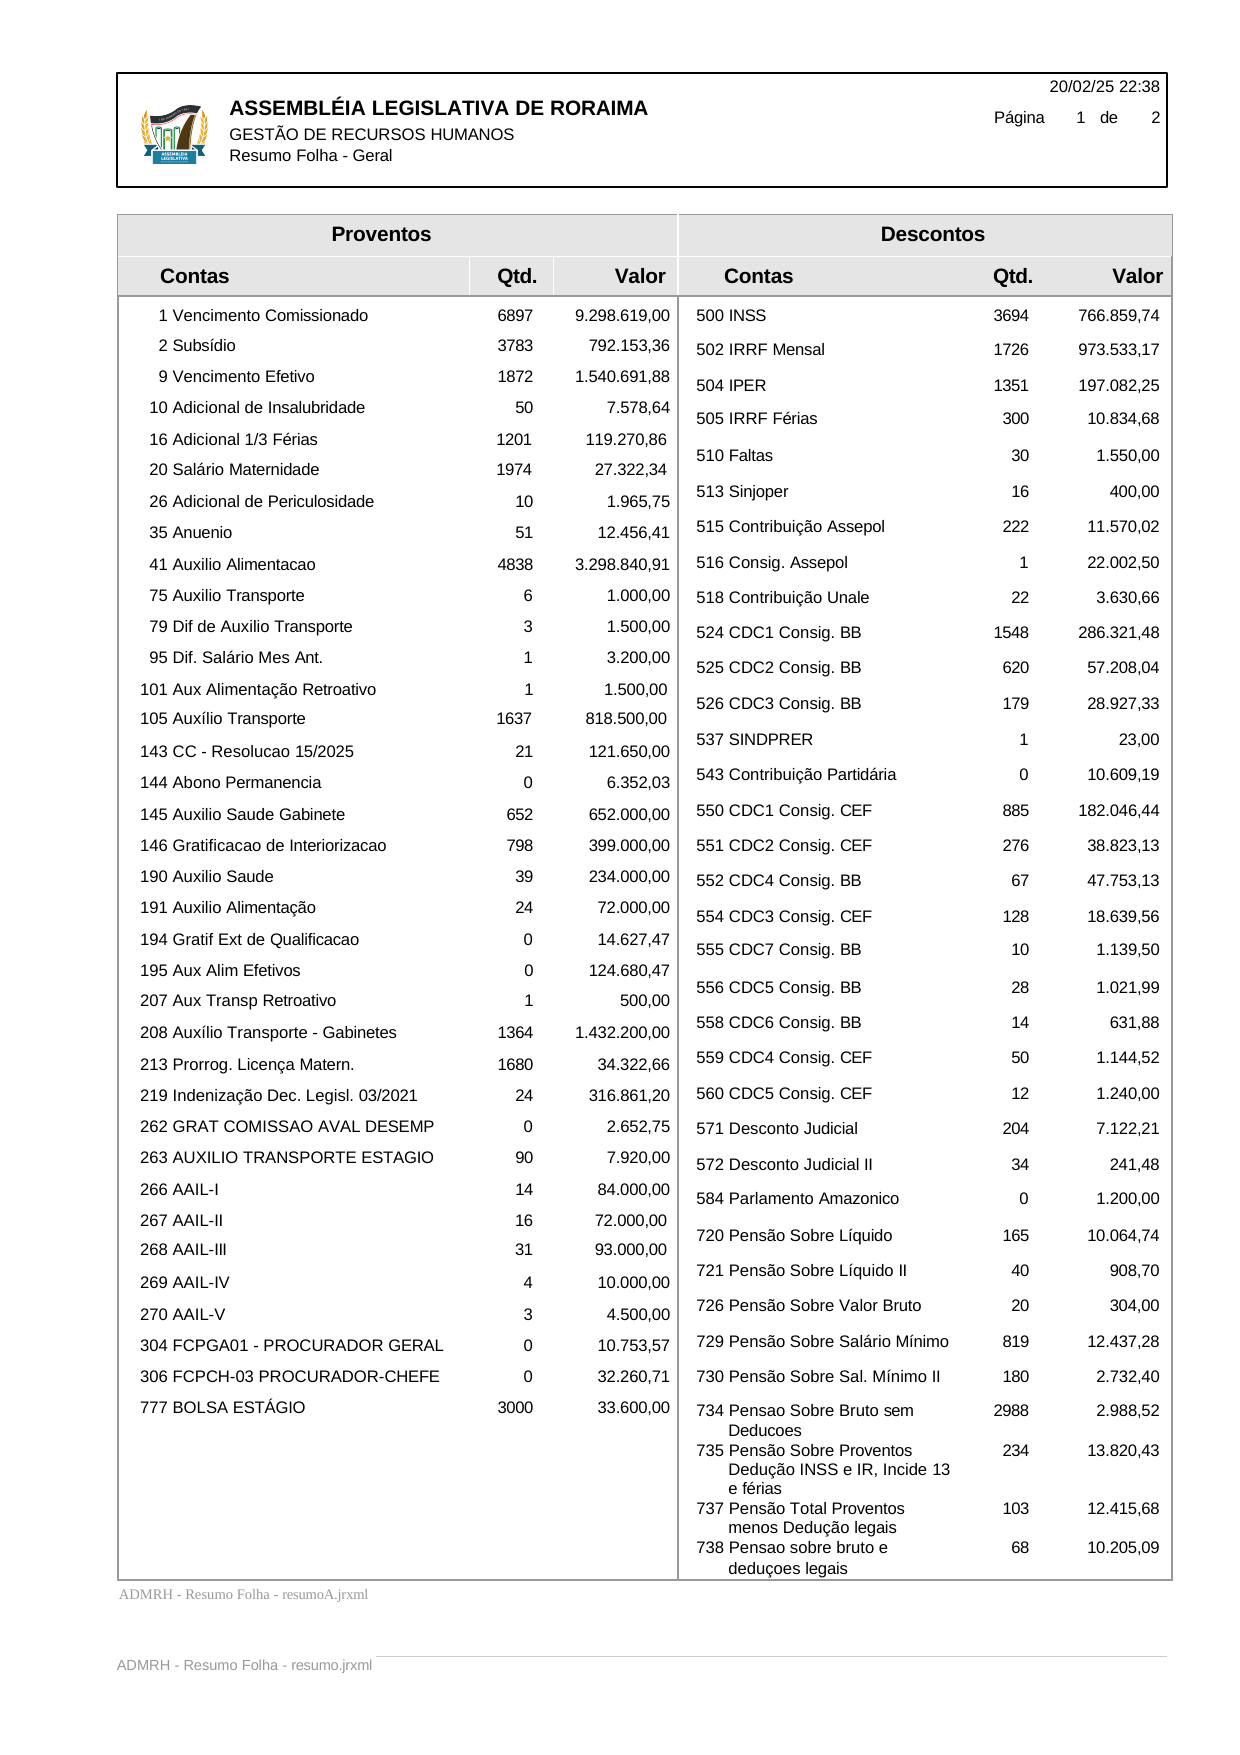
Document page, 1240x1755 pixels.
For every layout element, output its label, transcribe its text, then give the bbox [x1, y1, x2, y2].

table_cell [971, 1480, 1053, 1499]
table_cell 194 Gratif Ext de Qualificacao [119, 927, 469, 960]
table_cell Valor [1053, 257, 1171, 295]
table_cell Contas [679, 257, 971, 295]
table_cell 1.000,00 [554, 579, 677, 611]
table_cell 6 [470, 579, 553, 611]
table_cell 10.000,00 [554, 1260, 677, 1293]
table_cell 1 1637 [470, 678, 553, 729]
table_cell [971, 1461, 1053, 1480]
table_cell 304,00 [1053, 1294, 1171, 1327]
table_cell 234.000,00 [554, 860, 677, 894]
table_cell 204 [971, 1110, 1053, 1143]
table_cell 14.627,47 [554, 927, 677, 960]
table_cell 6897 [470, 297, 553, 329]
table_header [1173, 214, 1233, 256]
table_cell [119, 1519, 469, 1538]
table_cell 7.578,64 [554, 396, 677, 429]
table_cell 631,88 [1053, 1011, 1171, 1045]
table_cell 505 IRRF Férias [679, 396, 971, 429]
table_cell 0 [470, 763, 553, 796]
table_cell 720 Pensão Sobre Líquido [679, 1209, 971, 1260]
table_cell 32.260,71 [554, 1360, 677, 1391]
table_cell 10 [971, 927, 1053, 960]
table_cell 47.753,13 [1053, 860, 1171, 894]
table_cell 95 Dif. Salário Mes Ant. [119, 645, 469, 678]
table_cell 9.298.619,00 [554, 297, 677, 329]
table_cell 191 Auxilio Alimentação [119, 894, 469, 927]
table_cell 18.639,56 [1053, 894, 1171, 927]
table_cell 10 Adicional de Insalubridade [119, 396, 469, 429]
table_cell 21 [470, 729, 553, 762]
table_cell 1.500,00 [554, 611, 677, 645]
table_cell 550 CDC1 Consig. CEF [679, 796, 971, 829]
table_cell 908,70 [1053, 1260, 1171, 1293]
table_cell [971, 1558, 1053, 1579]
table_cell 3783 [470, 329, 553, 362]
table_cell 516 Consig. Assepol [679, 547, 971, 579]
table_cell [119, 1539, 469, 1558]
table_cell 1680 [470, 1045, 553, 1078]
table_cell [119, 1441, 469, 1461]
table_cell 22 [971, 579, 1053, 611]
table_cell 1 [470, 645, 553, 678]
table_header Descontos [679, 215, 1172, 256]
table_cell 9 Vencimento Efetivo [119, 363, 469, 396]
table_cell [470, 1519, 553, 1538]
table_cell 72.000,00 93.000,00 [554, 1209, 677, 1260]
table_cell 11.570,02 [1053, 514, 1171, 547]
table_cell 4.500,00 [554, 1294, 677, 1327]
table_cell [554, 1421, 677, 1441]
table_cell 1 [971, 729, 1053, 762]
table_cell 572 Desconto Judicial II [679, 1143, 971, 1176]
table_cell [554, 1499, 677, 1519]
table_cell 276 [971, 829, 1053, 860]
table_cell 515 Contribuição Assepol [679, 514, 971, 547]
table_cell 0 [470, 1327, 553, 1360]
table_cell 124.680,47 500,00 [554, 960, 677, 1011]
table_cell 79 Dif de Auxilio Transporte [119, 611, 469, 645]
table_header Proventos [118, 215, 677, 256]
table_cell 1.500,00 818.500,00 [554, 678, 677, 729]
table_cell 504 IPER [679, 363, 971, 396]
table_cell 1872 [470, 363, 553, 396]
table_cell 3694 [971, 297, 1053, 329]
table_cell [971, 1519, 1053, 1538]
table_cell [1173, 257, 1233, 1579]
table_cell [119, 1421, 469, 1441]
table_cell 552 CDC4 Consig. BB [679, 860, 971, 894]
text ADMRH - Resumo Folha - resumoA.jrxml [119, 1586, 1239, 1602]
table_cell 3 [470, 611, 553, 645]
table_cell Contas [118, 257, 469, 295]
table_cell 1.540.691,88 [554, 363, 677, 396]
table_cell 738 Pensao sobre bruto e [679, 1539, 971, 1558]
table_cell 560 CDC5 Consig. CEF [679, 1078, 971, 1110]
table_cell Qtd. [470, 257, 553, 295]
table_cell 41 Auxilio Alimentacao [119, 547, 469, 579]
table_cell 33.600,00 [554, 1391, 677, 1421]
table_cell 726 Pensão Sobre Valor Bruto [679, 1294, 971, 1327]
table_cell 1548 [971, 611, 1053, 645]
table_cell 195 Aux Alim Efetivos 207 Aux Transp Retroativo [119, 960, 469, 1011]
table_cell 304 FCPGA01 - PROCURADOR GERAL [119, 1327, 469, 1360]
table_cell 2.988,52 [1053, 1391, 1171, 1421]
table_cell 1.144,52 [1053, 1045, 1171, 1078]
table_cell [470, 1499, 553, 1519]
table_cell 1364 [470, 1011, 553, 1045]
table_cell 12.437,28 [1053, 1327, 1171, 1360]
table_cell 67 [971, 860, 1053, 894]
table_cell 190 Auxilio Saude [119, 860, 469, 894]
table_cell 0 [470, 927, 553, 960]
table_cell 0 1 [470, 960, 553, 1011]
table_cell 179 [971, 678, 1053, 729]
table_cell 38.823,13 [1053, 829, 1171, 860]
table_cell 554 CDC3 Consig. CEF [679, 894, 971, 927]
table_cell 737 Pensão Total Proventos [679, 1499, 971, 1519]
table_cell 101 Aux Alimentação Retroativo 105 Auxílio Transporte [119, 678, 469, 729]
table_cell 50 [971, 1045, 1053, 1078]
table_cell 1201 1974 [470, 429, 553, 480]
table_cell [554, 1558, 677, 1579]
table_cell [470, 1539, 553, 1558]
table_cell 213 Prorrog. Licença Matern. [119, 1045, 469, 1078]
table_cell 400,00 [1053, 480, 1171, 513]
table_cell 502 IRRF Mensal [679, 329, 971, 362]
table_cell [1053, 1519, 1171, 1538]
table_cell 4838 [470, 547, 553, 579]
table_cell 14 [971, 1011, 1053, 1045]
table_cell 500 INSS [679, 297, 971, 329]
table_cell 555 CDC7 Consig. BB [679, 927, 971, 960]
table_cell 165 [971, 1209, 1053, 1260]
table_cell 0 [470, 1110, 553, 1143]
table_cell 7.122,21 [1053, 1110, 1171, 1143]
table_cell 399.000,00 [554, 829, 677, 860]
table_cell 3.630,66 [1053, 579, 1171, 611]
table_cell [470, 1558, 553, 1579]
table_cell 72.000,00 [554, 894, 677, 927]
table_cell 10.834,68 [1053, 396, 1171, 429]
table_cell 2.732,40 [1053, 1360, 1171, 1391]
table_cell [470, 1480, 553, 1499]
table_cell 571 Desconto Judicial [679, 1110, 971, 1143]
table_cell 734 Pensao Sobre Bruto sem [679, 1391, 971, 1421]
table_cell [554, 1480, 677, 1499]
table_cell 22.002,50 [1053, 547, 1171, 579]
table_cell 819 [971, 1327, 1053, 1360]
table_cell 20 [971, 1294, 1053, 1327]
table_cell 182.046,44 [1053, 796, 1171, 829]
table_cell 34 [971, 1143, 1053, 1176]
table_cell 556 CDC5 Consig. BB [679, 960, 971, 1011]
table_cell 1.200,00 [1053, 1176, 1171, 1209]
table_cell 180 [971, 1360, 1053, 1391]
table_cell 652 [470, 796, 553, 829]
table_cell [1053, 1480, 1171, 1499]
table_cell 306 FCPCH-03 PROCURADOR-CHEFE [119, 1360, 469, 1391]
table_cell 10.609,19 [1053, 763, 1171, 796]
table_cell 316.861,20 [554, 1078, 677, 1110]
table_cell 885 [971, 796, 1053, 829]
table_cell 798 [470, 829, 553, 860]
table_cell [1053, 1461, 1171, 1480]
table_cell [554, 1461, 677, 1480]
table_cell 241,48 [1053, 1143, 1171, 1176]
table_cell 1.021,99 [1053, 960, 1171, 1011]
table_cell 208 Auxílio Transporte - Gabinetes [119, 1011, 469, 1045]
table_cell 286.321,48 [1053, 611, 1171, 645]
table_cell 12.456,41 [554, 514, 677, 547]
table_cell 34.322,66 [554, 1045, 677, 1078]
table_cell Valor [554, 257, 677, 295]
table_cell 103 [971, 1499, 1053, 1519]
table_cell 729 Pensão Sobre Salário Mínimo [679, 1327, 971, 1360]
table_cell Deducoes [679, 1421, 971, 1441]
table_cell 792.153,36 [554, 329, 677, 362]
table_cell 28 [971, 960, 1053, 1011]
table_cell 75 Auxilio Transporte [119, 579, 469, 611]
table_cell 119.270,86 27.322,34 [554, 429, 677, 480]
table_cell 57.208,04 [1053, 645, 1171, 678]
table_cell [554, 1539, 677, 1558]
table_cell 2988 [971, 1391, 1053, 1421]
table_cell 50 [470, 396, 553, 429]
table_cell 10.753,57 [554, 1327, 677, 1360]
table_cell 16 31 [470, 1209, 553, 1260]
table_cell 1.550,00 [1053, 429, 1171, 480]
table_cell 1.240,00 [1053, 1078, 1171, 1110]
table_cell 584 Parlamento Amazonico [679, 1176, 971, 1209]
table_cell 121.650,00 [554, 729, 677, 762]
table_cell 12.415,68 [1053, 1499, 1171, 1519]
table_cell 262 GRAT COMISSAO AVAL DESEMP [119, 1110, 469, 1143]
table_cell 1.965,75 [554, 480, 677, 513]
table_cell 84.000,00 [554, 1176, 677, 1209]
table_cell 559 CDC4 Consig. CEF [679, 1045, 971, 1078]
table_cell 0 [971, 1176, 1053, 1209]
table_cell e férias [679, 1480, 971, 1499]
table_cell 973.533,17 [1053, 329, 1171, 362]
table_cell 24 [470, 1078, 553, 1110]
table_cell 1 [971, 547, 1053, 579]
table_cell 51 [470, 514, 553, 547]
table_cell menos Dedução legais [679, 1519, 971, 1538]
table_cell 14 [470, 1176, 553, 1209]
table_cell 16 Adicional 1/3 Férias 20 Salário Maternidade [119, 429, 469, 480]
table_cell [971, 1421, 1053, 1441]
table_cell 234 [971, 1441, 1053, 1461]
table_cell [119, 1558, 469, 1579]
table_cell 39 [470, 860, 553, 894]
table_cell 518 Contribuição Unale [679, 579, 971, 611]
table_cell 40 [971, 1260, 1053, 1293]
table_cell 128 [971, 894, 1053, 927]
table_cell 3000 [470, 1391, 553, 1421]
table_cell 537 SINDPRER [679, 729, 971, 762]
table_cell 777 BOLSA ESTÁGIO [119, 1391, 469, 1421]
table_cell 0 [470, 1360, 553, 1391]
table_cell 620 [971, 645, 1053, 678]
table_cell 551 CDC2 Consig. CEF [679, 829, 971, 860]
table_cell 766.859,74 [1053, 297, 1171, 329]
table_cell 3.200,00 [554, 645, 677, 678]
table_cell [119, 1461, 469, 1480]
table_cell 10 [470, 480, 553, 513]
table_cell 90 [470, 1143, 553, 1176]
table_cell 13.820,43 [1053, 1441, 1171, 1461]
table_cell 524 CDC1 Consig. BB [679, 611, 971, 645]
table_cell 16 [971, 480, 1053, 513]
table_cell [470, 1421, 553, 1441]
table_cell 24 [470, 894, 553, 927]
table_cell [554, 1519, 677, 1538]
table_cell 2 Subsídio [119, 329, 469, 362]
table_cell 1.139,50 [1053, 927, 1171, 960]
table_cell 267 AAIL-II 268 AAIL-III [119, 1209, 469, 1260]
table_cell 300 [971, 396, 1053, 429]
table_cell 144 Abono Permanencia [119, 763, 469, 796]
table_cell 525 CDC2 Consig. BB [679, 645, 971, 678]
table_cell 28.927,33 [1053, 678, 1171, 729]
table_cell [470, 1461, 553, 1480]
table_cell 10.205,09 [1053, 1539, 1171, 1558]
table_cell [119, 1499, 469, 1519]
table_cell deduçoes legais [679, 1558, 971, 1579]
table_cell 652.000,00 [554, 796, 677, 829]
table_cell 543 Contribuição Partidária [679, 763, 971, 796]
table_cell 1 Vencimento Comissionado [119, 297, 469, 329]
table_cell 510 Faltas [679, 429, 971, 480]
table_cell 6.352,03 [554, 763, 677, 796]
table_cell 10.064,74 [1053, 1209, 1171, 1260]
table_cell 146 Gratificacao de Interiorizacao [119, 829, 469, 860]
table_cell [119, 1480, 469, 1499]
table_cell 735 Pensão Sobre Proventos [679, 1441, 971, 1461]
table_cell 35 Anuenio [119, 514, 469, 547]
table_cell 269 AAIL-IV [119, 1260, 469, 1293]
table_cell 12 [971, 1078, 1053, 1110]
table_cell 1726 [971, 329, 1053, 362]
table_cell [1053, 1558, 1171, 1579]
table_cell 270 AAIL-V [119, 1294, 469, 1327]
table_cell 1351 [971, 363, 1053, 396]
table_cell 7.920,00 [554, 1143, 677, 1176]
table_cell 513 Sinjoper [679, 480, 971, 513]
table_cell 68 [971, 1539, 1053, 1558]
table_cell Dedução INSS e IR, Incide 13 [679, 1461, 971, 1480]
table_cell 558 CDC6 Consig. BB [679, 1011, 971, 1045]
table_cell 23,00 [1053, 729, 1171, 762]
table_cell 30 [971, 429, 1053, 480]
table_cell 145 Auxilio Saude Gabinete [119, 796, 469, 829]
table_cell [470, 1441, 553, 1461]
table_cell 1.432.200,00 [554, 1011, 677, 1045]
table_cell 730 Pensão Sobre Sal. Mínimo II [679, 1360, 971, 1391]
table_cell 3.298.840,91 [554, 547, 677, 579]
table_cell 4 [470, 1260, 553, 1293]
table_cell 222 [971, 514, 1053, 547]
table_cell 721 Pensão Sobre Líquido II [679, 1260, 971, 1293]
table_cell [1053, 1421, 1171, 1441]
table_cell [554, 1441, 677, 1461]
table_cell 263 AUXILIO TRANSPORTE ESTAGIO [119, 1143, 469, 1176]
table_cell Qtd. [971, 257, 1053, 295]
table_cell 266 AAIL-I [119, 1176, 469, 1209]
table_cell 197.082,25 [1053, 363, 1171, 396]
table_cell 0 [971, 763, 1053, 796]
table_cell 2.652,75 [554, 1110, 677, 1143]
table_cell 143 CC - Resolucao 15/2025 [119, 729, 469, 762]
table_cell 526 CDC3 Consig. BB [679, 678, 971, 729]
table_cell 26 Adicional de Periculosidade [119, 480, 469, 513]
table_cell 219 Indenização Dec. Legisl. 03/2021 [119, 1078, 469, 1110]
table_cell 3 [470, 1294, 553, 1327]
